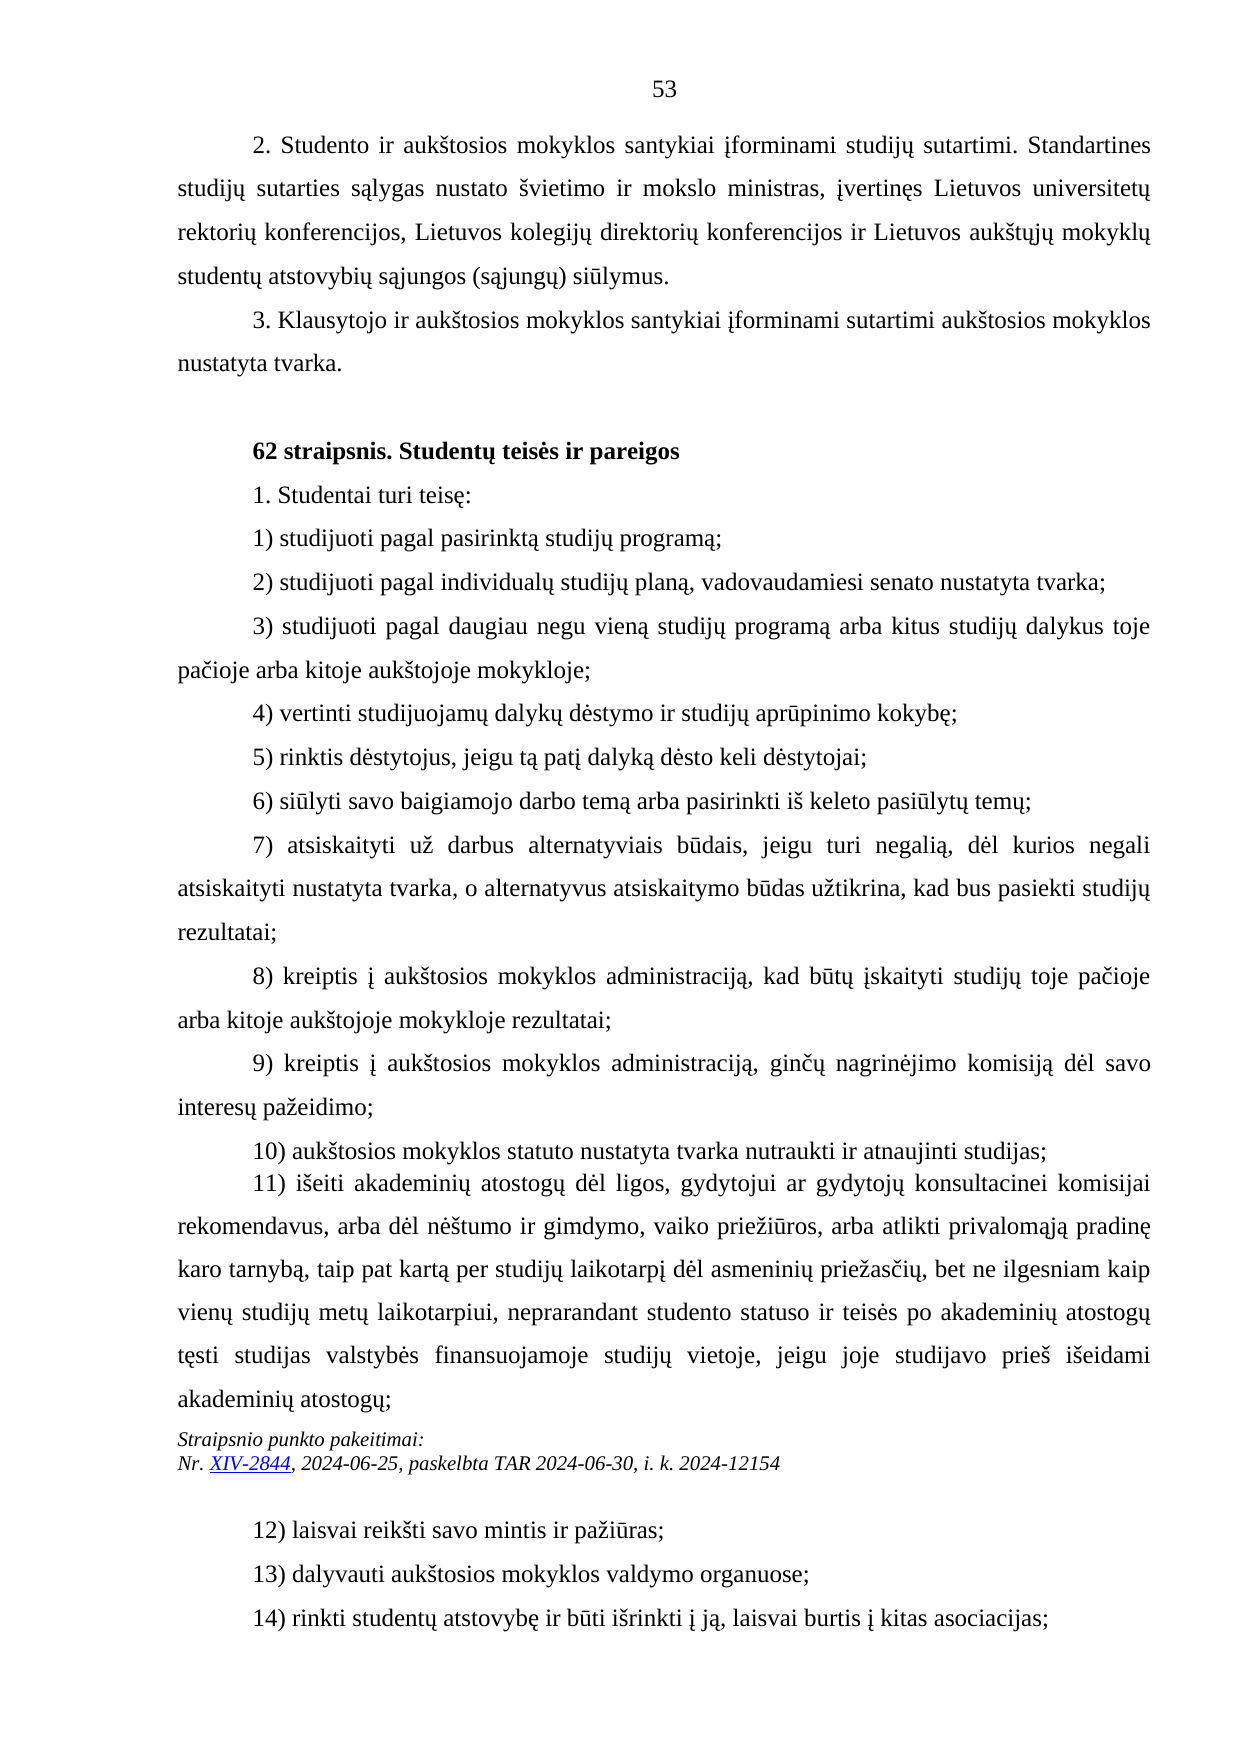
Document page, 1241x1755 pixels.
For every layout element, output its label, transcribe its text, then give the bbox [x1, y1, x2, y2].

text Straipsnio punkto pakeitimai: [177, 1427, 1152, 1451]
text 3) studijuoti pagal daugiau negu vieną studijų programą arba kitus studijų dalykus toje pačioje arba kitoje aukštojoje mokykloje; [177, 599, 1152, 687]
text 14) rinkti studentų atstovybę ir būti išrinkti į ją, laisvai burtis į kitas asociacijas; [177, 1591, 1152, 1635]
text 10) aukštosios mokyklos statuto nustatyta tvarka nutraukti ir atnaujinti studijas; [177, 1124, 1152, 1168]
text 6) siūlyti savo baigiamojo darbo temą arba pasirinkti iš keleto pasiūlytų temų; [177, 774, 1152, 818]
text 3. Klausytojo ir aukštosios mokyklos santykiai įforminami sutartimi aukštosios mokyklos nustatyta tvarka. [177, 293, 1152, 381]
text 5) rinktis dėstytojus, jeigu tą patį dalyką dėsto keli dėstytojai; [177, 731, 1152, 774]
text 12) laisvai reikšti savo mintis ir pažiūras; [177, 1504, 1152, 1547]
text 4) vertinti studijuojamų dalykų dėstymo ir studijų aprūpinimo kokybę; [177, 687, 1152, 731]
text 13) dalyvauti aukštosios mokyklos valdymo organuose; [177, 1547, 1152, 1591]
text 7) atsiskaityti už darbus alternatyviais būdais, jeigu turi negalią, dėl kurios negali atsiskaityti nustatyta tvarka, o alternatyvus atsiskaitymo būdas užtikrina, kad bus pasiekti studijų rezultatai; [177, 818, 1152, 949]
text 2) studijuoti pagal individualų studijų planą, vadovaudamiesi senato nustatyta tvarka; [177, 556, 1152, 599]
text 2. Studento ir aukštosios mokyklos santykiai įforminami studijų sutartimi. Standartines studijų sutarties sąlygas nustato švietimo ir mokslo ministras, įvertinęs Lietuvos universitetų rektorių konferencijos, Lietuvos kolegijų direktorių konferencijos ir Lietuvos aukštųjų mokyklų studentų atstovybių sąjungos (sąjungų) siūlymus. [177, 118, 1152, 293]
text 11) išeiti akademinių atostogų dėl ligos, gydytojui ar gydytojų konsultacinei komisijai rekomendavus, arba dėl nėštumo ir gimdymo, vaiko priežiūros, arba atlikti privalomąją pradinę karo tarnybą, taip pat kartą per studijų laikotarpį dėl asmeninių priežasčių, bet ne ilgesniam kaip vienų studijų metų laikotarpiui, neprarandant studento statuso ir teisės po akademinių atostogų tęsti studijas valstybės finansuojamoje studijų vietoje, jeigu joje studijavo prieš išeidami akademinių atostogų; [177, 1168, 1152, 1412]
text 62 straipsnis. Studentų teisės ir pareigos [177, 424, 1152, 468]
text Nr. XIV-2844, 2024-06-25, paskelbta TAR 2024-06-30, i. k. 2024-12154 [177, 1451, 1152, 1475]
text 9) kreiptis į aukštosios mokyklos administraciją, ginčų nagrinėjimo komisiją dėl savo interesų pažeidimo; [177, 1037, 1152, 1124]
text 1) studijuoti pagal pasirinktą studijų programą; [177, 512, 1152, 556]
text 8) kreiptis į aukštosios mokyklos administraciją, kad būtų įskaityti studijų toje pačioje arba kitoje aukštojoje mokykloje rezultatai; [177, 949, 1152, 1037]
text 1. Studentai turi teisę: [177, 468, 1152, 512]
